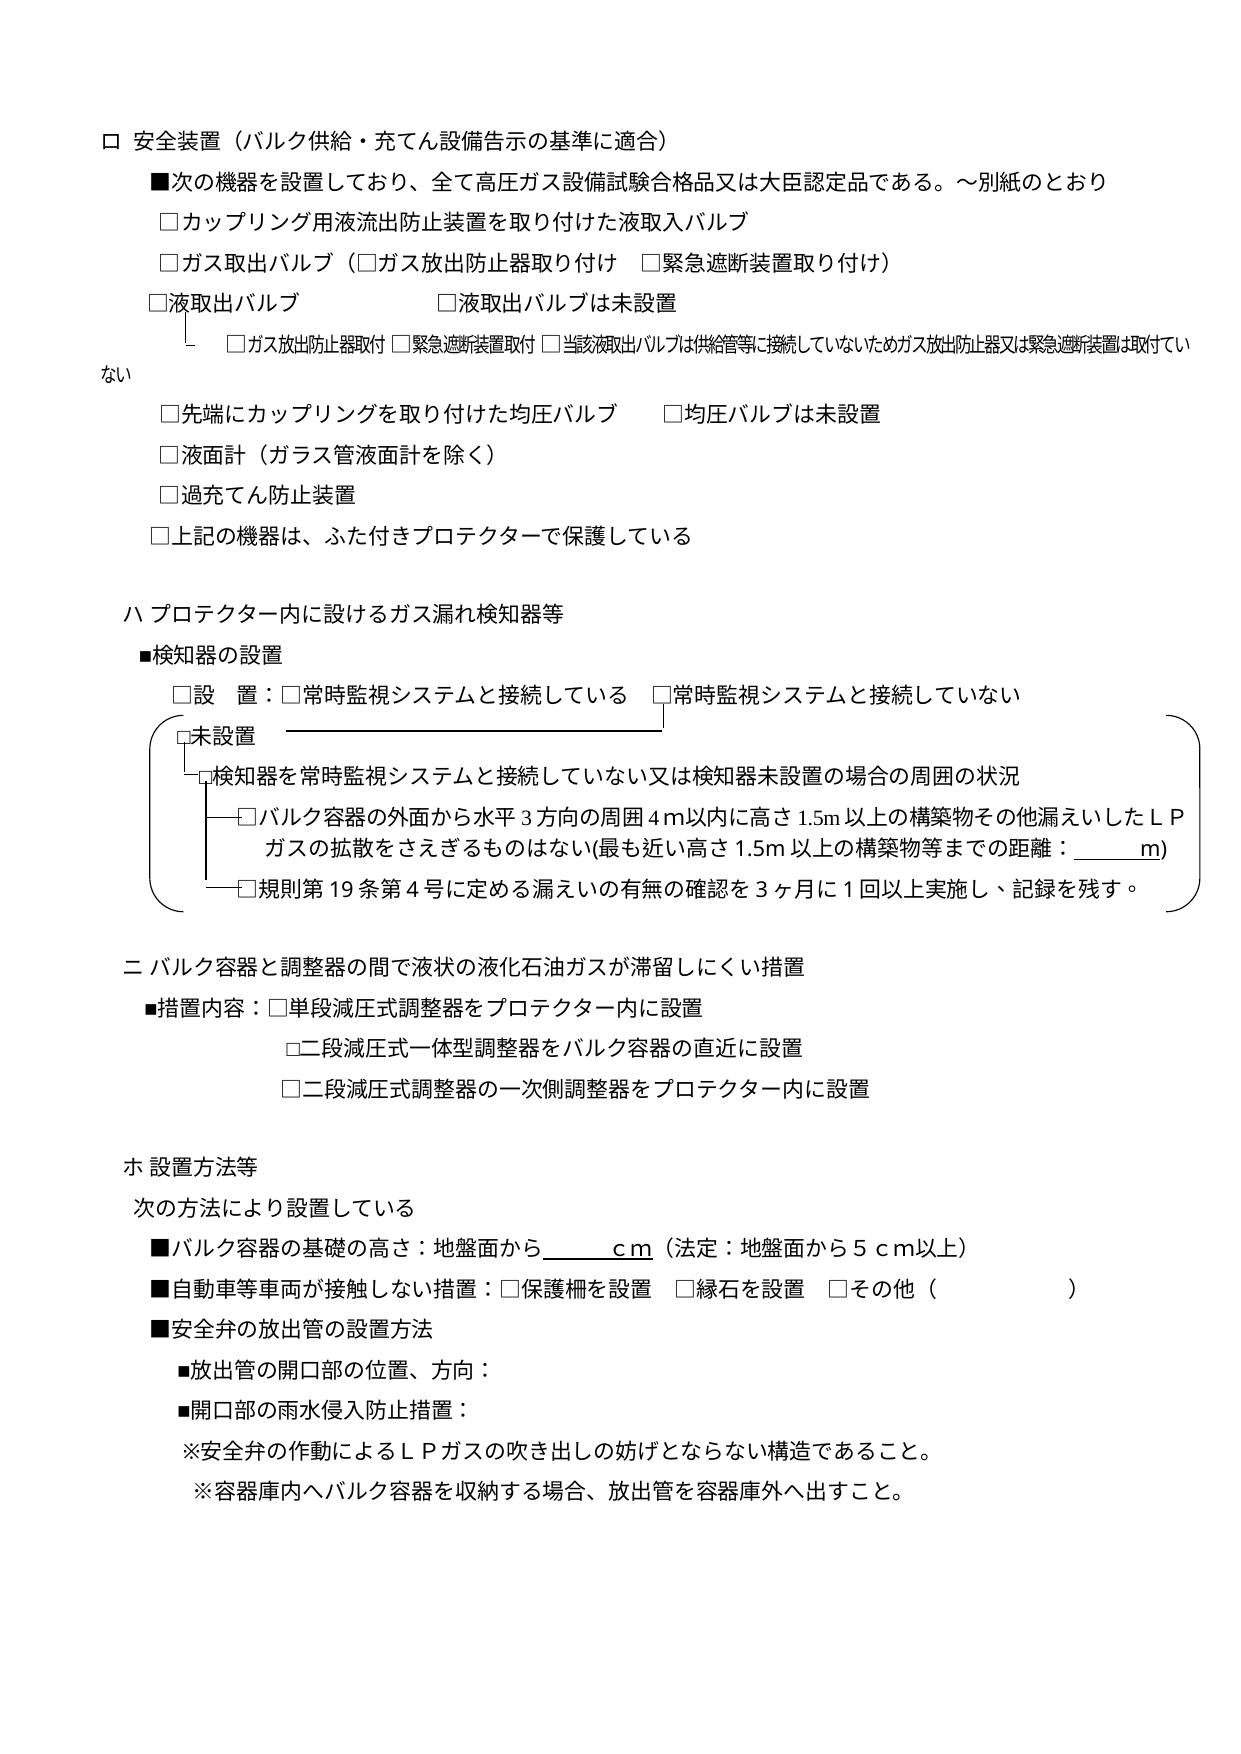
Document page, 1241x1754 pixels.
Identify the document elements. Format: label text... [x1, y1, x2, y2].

text ロ 安全装置（バルク供給・充てん設備告示の基準に適合） [100, 124, 1193, 156]
text ■検知器の設置 [100, 638, 1193, 669]
text □二段減圧式一体型調整器をバルク容器の直近に設置 [100, 1031, 1193, 1063]
text ※安全弁の作動によるＬＰガスの吹き出しの妨げとならない構造であること。 [100, 1434, 1193, 1466]
text ■開口部の雨水侵入防止措置： [100, 1393, 1193, 1425]
text [100, 719, 165, 750]
text □設 置：□常時監視システムと接続している □常時監視システムと接続していない [100, 678, 1193, 710]
text [100, 872, 160, 904]
text □液面計（ガラス管液面計を除く） [100, 438, 1193, 469]
text □ガス取出バルブ（□ガス放出防止器取り付け □緊急遮断装置取り付け） [100, 246, 1193, 277]
text □過充てん防止装置 [100, 478, 1193, 510]
text □先端にカップリングを取り付けた均圧バルブ □均圧バルブは未設置 [100, 397, 1193, 429]
text [100, 759, 149, 791]
text □規則第19条第4号に定める漏えいの有無の確認を3ヶ月に1回以上実施し、記録を残す。 [151, 872, 1193, 904]
text ※容器庫内へバルク容器を収納する場合、放出管を容器庫外へ出すこと。 [100, 1474, 1193, 1506]
text ■バルク容器の基礎の高さ：地盤面から ｃｍ（法定：地盤面から５ｃｍ以上） [100, 1231, 1193, 1263]
text □ガス放出防止器取付 □緊急遮断装置取付 □当該液取出バルブは供給管等に接続していないためガス放出防止器又は緊急遮断装置は取付ていない [100, 327, 1193, 388]
text ハ プロテクター内に設けるガス漏れ検知器等 [100, 597, 1193, 629]
text □二段減圧式調整器の一次側調整器をプロテクター内に設置 [100, 1072, 1193, 1104]
text ホ 設置方法等 [100, 1150, 1193, 1182]
text 次の方法により設置している [100, 1191, 1193, 1222]
text [151, 800, 205, 863]
text □バルク容器の外面から水平3方向の周囲4ｍ以内に高さ1.5m以上の構築物その他漏えいしたＬＰガスの拡散をさえぎるものはない(最も近い高さ1.5m以上の構築物等までの距離： m) [207, 800, 1193, 863]
text □液取出バルブ □液取出バルブは未設置 [100, 286, 1193, 318]
text □カップリング用液流出防止装置を取り付けた液取入バルブ [100, 205, 1193, 237]
text □未設置 [151, 719, 1193, 750]
text □検知器を常時監視システムと接続していない又は検知器未設置の場合の周囲の状況 [151, 759, 1193, 791]
text ■放出管の開口部の位置、方向： [100, 1353, 1193, 1384]
text ニ バルク容器と調整器の間で液状の液化石油ガスが滞留しにくい措置 [100, 950, 1193, 982]
text □上記の機器は、ふた付きプロテクターで保護している [100, 519, 1193, 551]
text ■次の機器を設置しており、全て高圧ガス設備試験合格品又は大臣認定品である。～別紙のとおり [100, 164, 1193, 196]
text ■措置内容：□単段減圧式調整器をプロテクター内に設置 [100, 991, 1193, 1023]
text ■自動車等車両が接触しない措置：□保護柵を設置 □縁石を設置 □その他（ ） [100, 1272, 1193, 1303]
text [100, 800, 149, 863]
text ■安全弁の放出管の設置方法 [100, 1312, 1193, 1344]
